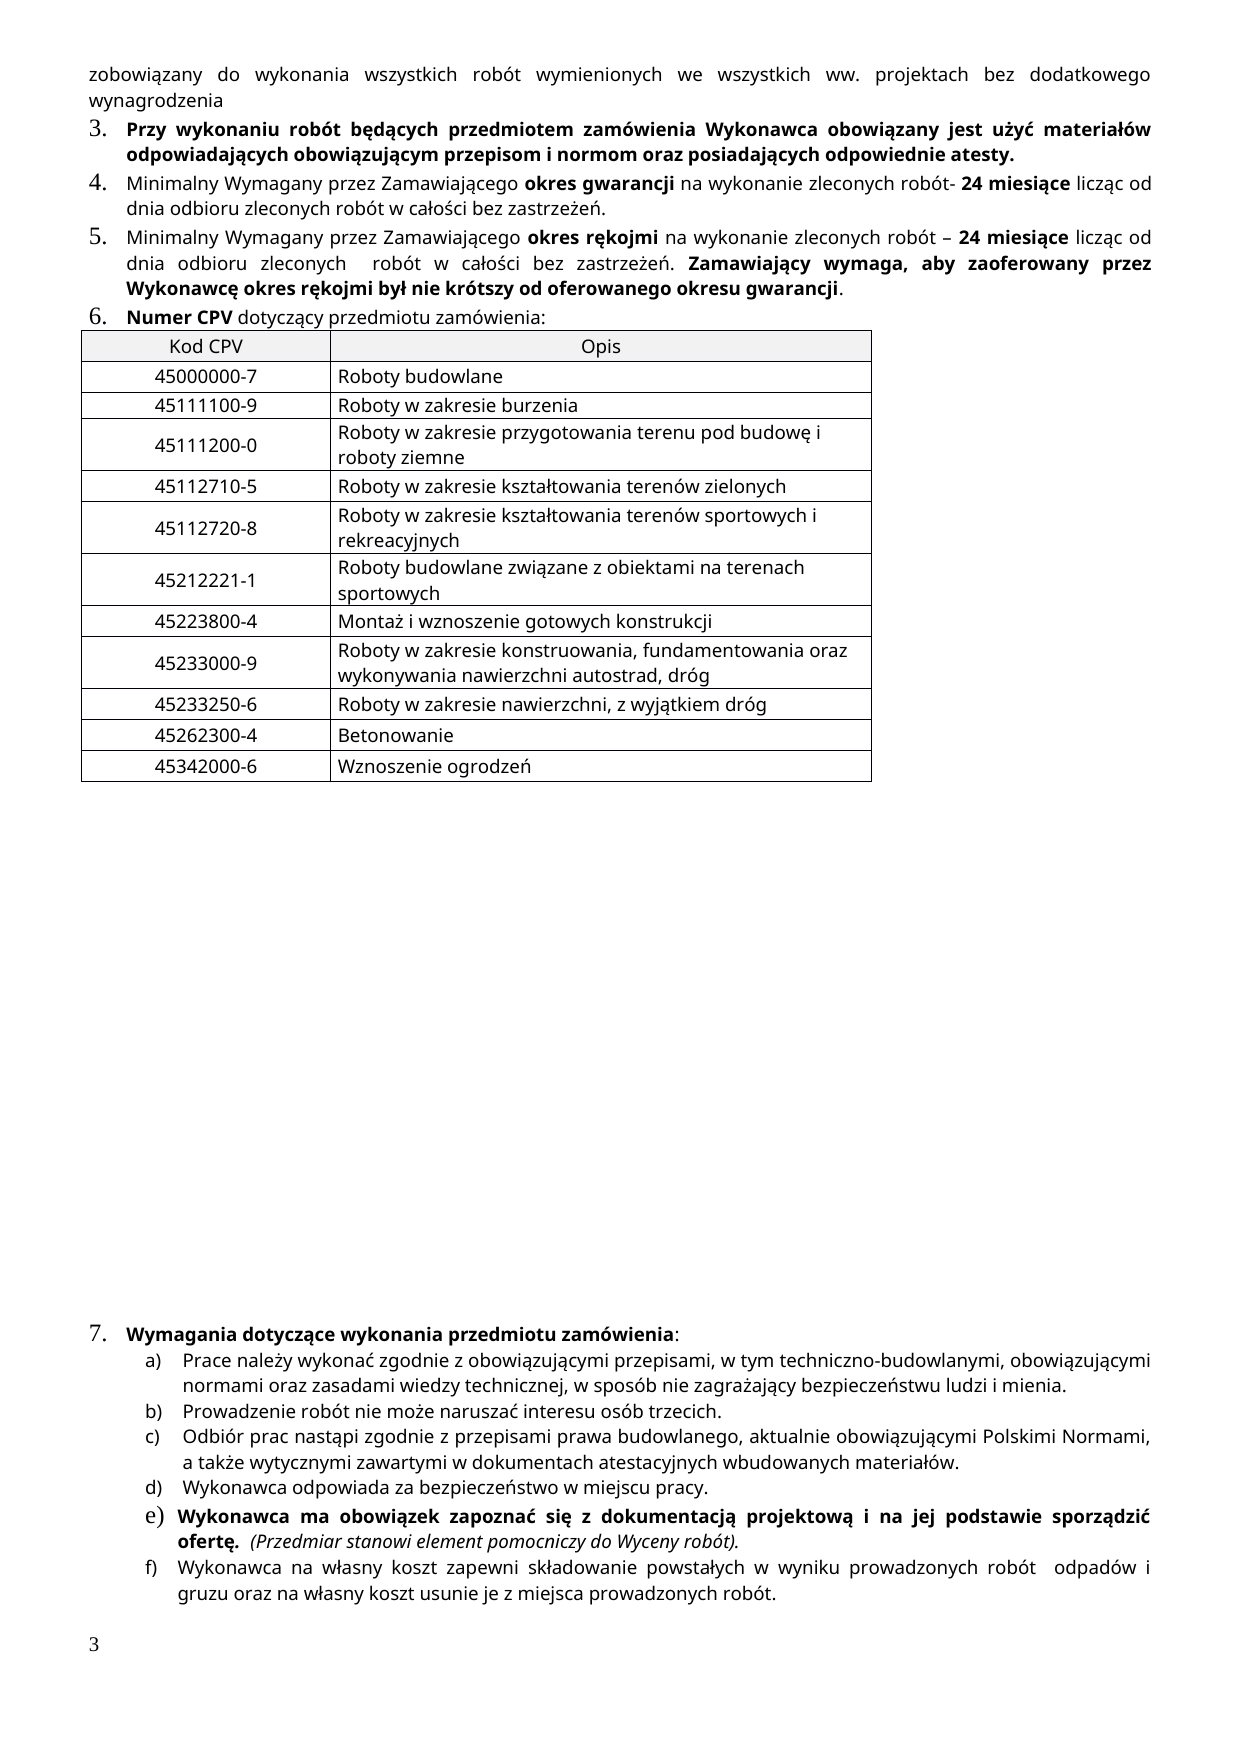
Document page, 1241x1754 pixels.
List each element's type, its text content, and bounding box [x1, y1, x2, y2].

table_cell 45111100-9 [82, 393, 330, 418]
table_cell Roboty budowlane związane z obiektami na terenach sportowych [331, 554, 871, 605]
list Minimalny Wymagany przez Zamawiającego okres rękojmi na wykonanie zleconych robót – 24 miesiące licząc od dnia odbioru zleconych robót w całości bez zastrzeżeń. Zamawiający wymaga, aby zaoferowany przez Wykonawcę okres rękojmi był nie krótszy od oferowanego okresu gwarancji. [89, 221, 1152, 301]
table_header Kod CPV [82, 331, 330, 361]
list Numer CPV dotyczący przedmiotu zamówienia: [89, 301, 1152, 330]
table_cell 45112720-8 [82, 502, 330, 553]
list Przy wykonaniu robót będących przedmiotem zamówienia Wykonawca obowiązany jest użyć materiałów odpowiadających obowiązującym przepisom i normom oraz posiadających odpowiednie atesty. [89, 113, 1152, 167]
table_cell Roboty w zakresie burzenia [331, 393, 871, 418]
table_cell 45112710-5 [82, 471, 330, 501]
list Prowadzenie robót nie może naruszać interesu osób trzecich. [145, 1398, 1152, 1423]
table_cell Montaż i wznoszenie gotowych konstrukcji [331, 606, 871, 636]
list Wykonawca odpowiada za bezpieczeństwo w miejscu pracy. [145, 1474, 1152, 1500]
table_cell 45342000-6 [82, 751, 330, 781]
table_cell 45233000-9 [82, 637, 330, 688]
list Prace należy wykonać zgodnie z obowiązującymi przepisami, w tym techniczno-budowlanymi, obowiązującymi normami oraz zasadami wiedzy technicznej, w sposób nie zagrażający bezpieczeństwu ludzi i mienia. [145, 1347, 1152, 1398]
table_cell Roboty w zakresie nawierzchni, z wyjątkiem dróg [331, 689, 871, 719]
table_cell 45223800-4 [82, 606, 330, 636]
table_cell Roboty budowlane [331, 362, 871, 392]
table_cell 45212221-1 [82, 554, 330, 605]
list Wykonawca ma obowiązek zapoznać się z dokumentacją projektową i na jej podstawie sporządzić ofertę. (Przedmiar stanowi element pomocniczy do Wyceny robót). [145, 1500, 1152, 1554]
list Minimalny Wymagany przez Zamawiającego okres gwarancji na wykonanie zleconych robót- 24 miesiące licząc od dnia odbioru zleconych robót w całości bez zastrzeżeń. [89, 167, 1152, 221]
table_cell Roboty w zakresie przygotowania terenu pod budowę i roboty ziemne [331, 419, 871, 470]
table_cell Wznoszenie ogrodzeń [331, 751, 871, 781]
list Odbiór prac nastąpi zgodnie z przepisami prawa budowlanego, aktualnie obowiązującymi Polskimi Normami, a także wytycznymi zawartymi w dokumentach atestacyjnych wbudowanych materiałów. [145, 1423, 1152, 1474]
table_cell Roboty w zakresie kształtowania terenów zielonych [331, 471, 871, 501]
table_cell 45000000-7 [82, 362, 330, 392]
text zobowiązany do wykonania wszystkich robót wymienionych we wszystkich ww. projektach bez dodatkowego wynagrodzenia [89, 62, 1152, 113]
table_cell Roboty w zakresie kształtowania terenów sportowych i rekreacyjnych [331, 502, 871, 553]
list Wymagania dotyczące wykonania przedmiotu zamówienia: [89, 1318, 1152, 1347]
list Wykonawca na własny koszt zapewni składowanie powstałych w wyniku prowadzonych robót odpadów i gruzu oraz na własny koszt usunie je z miejsca prowadzonych robót. [145, 1554, 1152, 1605]
table_cell 45111200-0 [82, 419, 330, 470]
table_header Opis [331, 331, 871, 361]
table_cell Betonowanie [331, 720, 871, 750]
table_cell 45233250-6 [82, 689, 330, 719]
table_cell 45262300-4 [82, 720, 330, 750]
table_cell Roboty w zakresie konstruowania, fundamentowania oraz wykonywania nawierzchni autostrad, dróg [331, 637, 871, 688]
